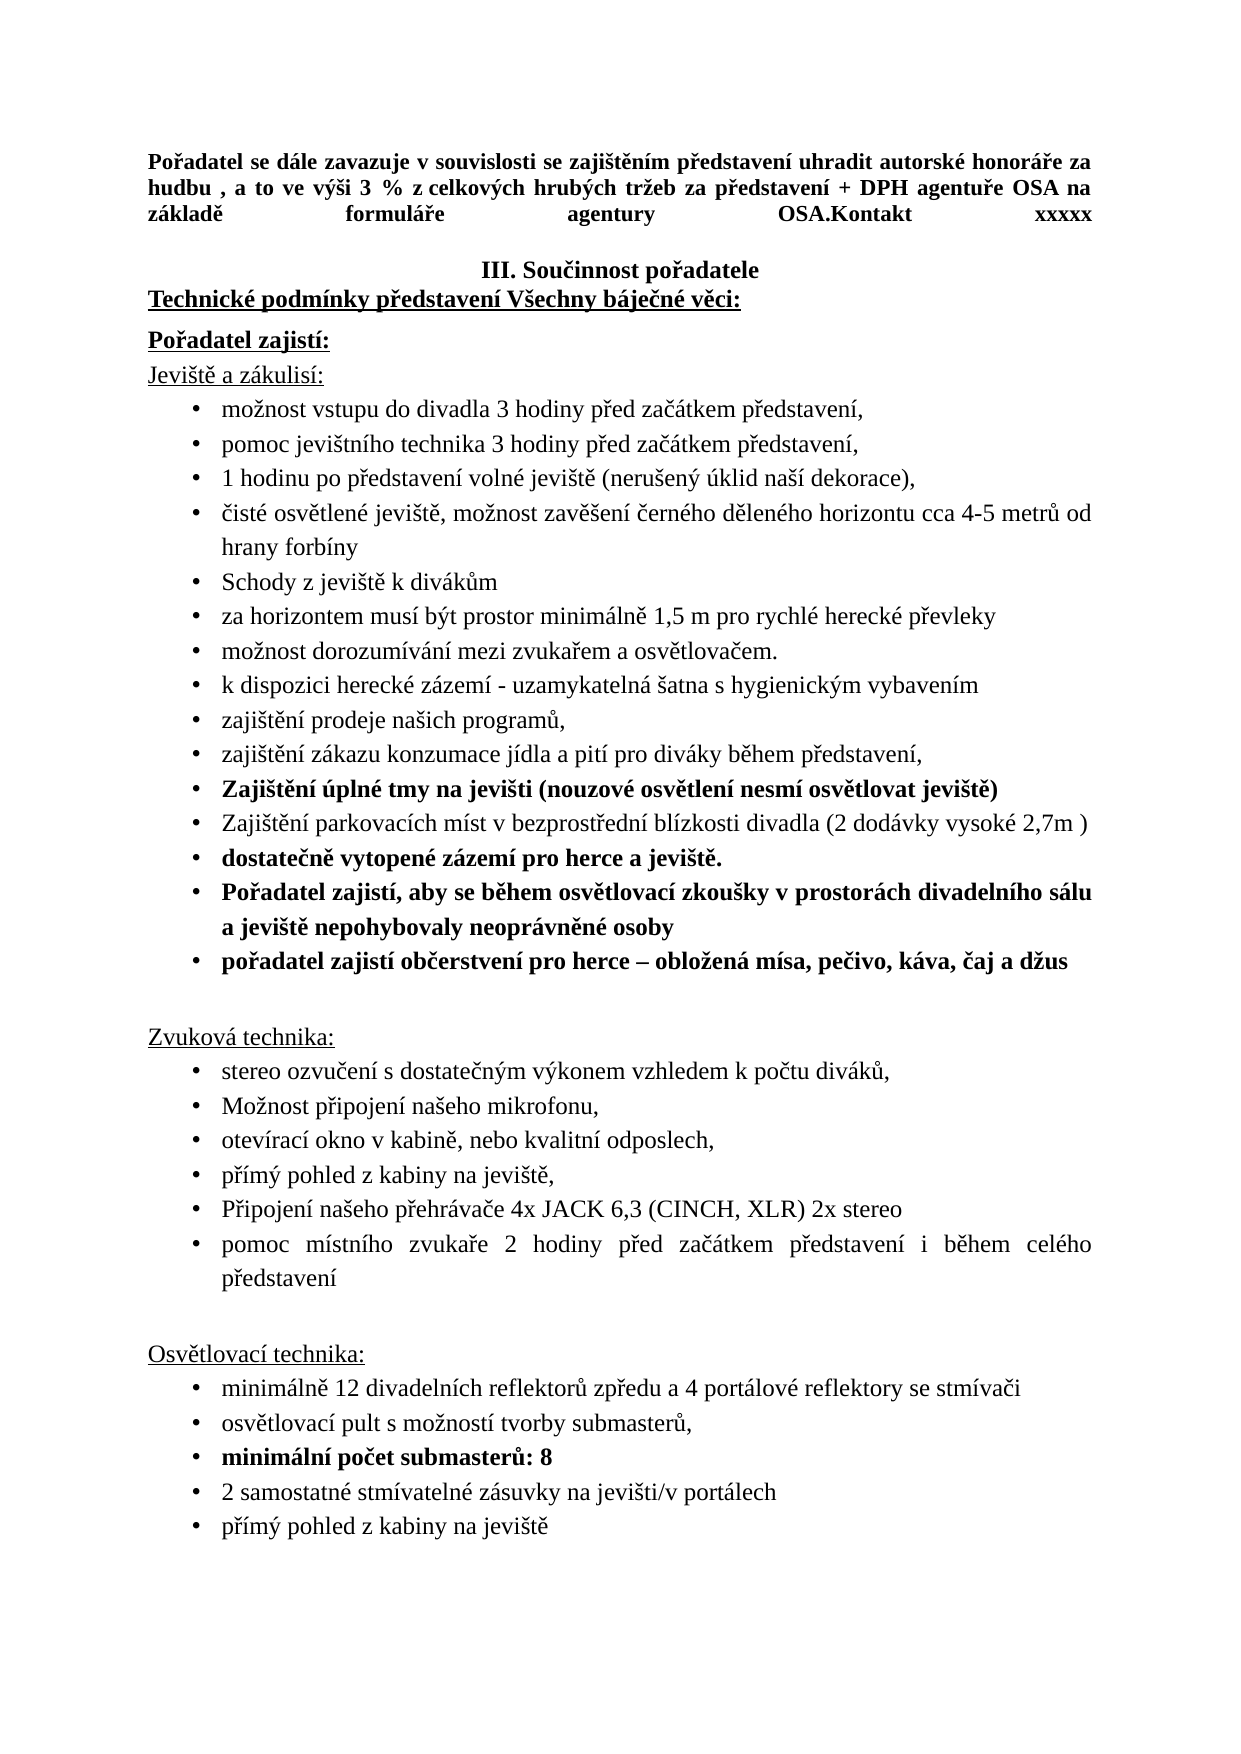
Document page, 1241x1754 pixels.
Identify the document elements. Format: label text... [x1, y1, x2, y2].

list možnost dorozumívání mezi zvukařem a osvětlovačem. [192, 636, 1092, 664]
list zajištění zákazu konzumace jídla a pití pro diváky během představení, [192, 739, 1092, 768]
list čisté osvětlené jeviště, možnost zavěšení černého děleného horizontu cca 4-5 metrů od hrany forbíny [192, 498, 1092, 561]
text Pořadatel zajistí: [148, 326, 1092, 354]
list minimální počet submasterů: 8 [192, 1442, 1092, 1471]
list zajištění prodeje našich programů, [192, 705, 1092, 733]
list 1 hodinu po představení volné jeviště (nerušený úklid naší dekorace), [192, 463, 1092, 492]
list přímý pohled z kabiny na jeviště [192, 1511, 1092, 1540]
list minimálně 12 divadelních reflektorů zpředu a 4 portálové reflektory se stmívači [192, 1373, 1092, 1402]
list Zajištění parkovacích míst v bezprostřední blízkosti divadla (2 dodávky vysoké 2,7m ) [192, 808, 1092, 837]
list pomoc jevištního technika 3 hodiny před začátkem představení, [192, 429, 1092, 458]
list možnost vstupu do divadla 3 hodiny před začátkem představení, [192, 394, 1092, 423]
list za horizontem musí být prostor minimálně 1,5 m pro rychlé herecké převleky [192, 601, 1092, 630]
text Pořadatel se dále zavazuje v souvislosti se zajištěním představení uhradit autorské honoráře za hudbu , a to ve výši 3 % z celkových hrubých tržeb za představení + DPH agentuře OSA na základě formuláře agentury OSA.Kontakt xxxxx [148, 148, 1092, 256]
list dostatečně vytopené zázemí pro herce a jeviště. [192, 843, 1092, 871]
list osvětlovací pult s možností tvorby submasterů, [192, 1408, 1092, 1437]
list Možnost připojení našeho mikrofonu, [192, 1091, 1092, 1119]
list Připojení našeho přehrávače 4x JACK 6,3 (CINCH, XLR) 2x stereo [192, 1194, 1092, 1223]
list přímý pohled z kabiny na jeviště, [192, 1160, 1092, 1188]
text III. Součinnost pořadatele [148, 256, 1092, 284]
list pořadatel zajistí občerstvení pro herce – obložená mísa, pečivo, káva, čaj a džus [192, 946, 1092, 975]
list Schody z jeviště k divákům [192, 567, 1092, 596]
list Zajištění úplné tmy na jevišti (nouzové osvětlení nesmí osvětlovat jeviště) [192, 774, 1092, 802]
text Osvětlovací technika: [148, 1339, 1092, 1368]
text Zvuková technika: [148, 1022, 1092, 1051]
list stereo ozvučení s dostatečným výkonem vzhledem k počtu diváků, [192, 1056, 1092, 1085]
list pomoc místního zvukaře 2 hodiny před začátkem představení i během celého představení [192, 1229, 1092, 1292]
list k dispozici herecké zázemí - uzamykatelná šatna s hygienickým vybavením [192, 670, 1092, 699]
list Pořadatel zajistí, aby se během osvětlovací zkoušky v prostorách divadelního sálu a jeviště nepohybovaly neoprávněné osoby [192, 877, 1092, 940]
list 2 samostatné stmívatelné zásuvky na jevišti/v portálech [192, 1477, 1092, 1506]
text Jeviště a zákulisí: [148, 360, 1092, 389]
list otevírací okno v kabině, nebo kvalitní odposlech, [192, 1125, 1092, 1154]
text Technické podmínky představení Všechny báječné věci: [148, 284, 1092, 313]
